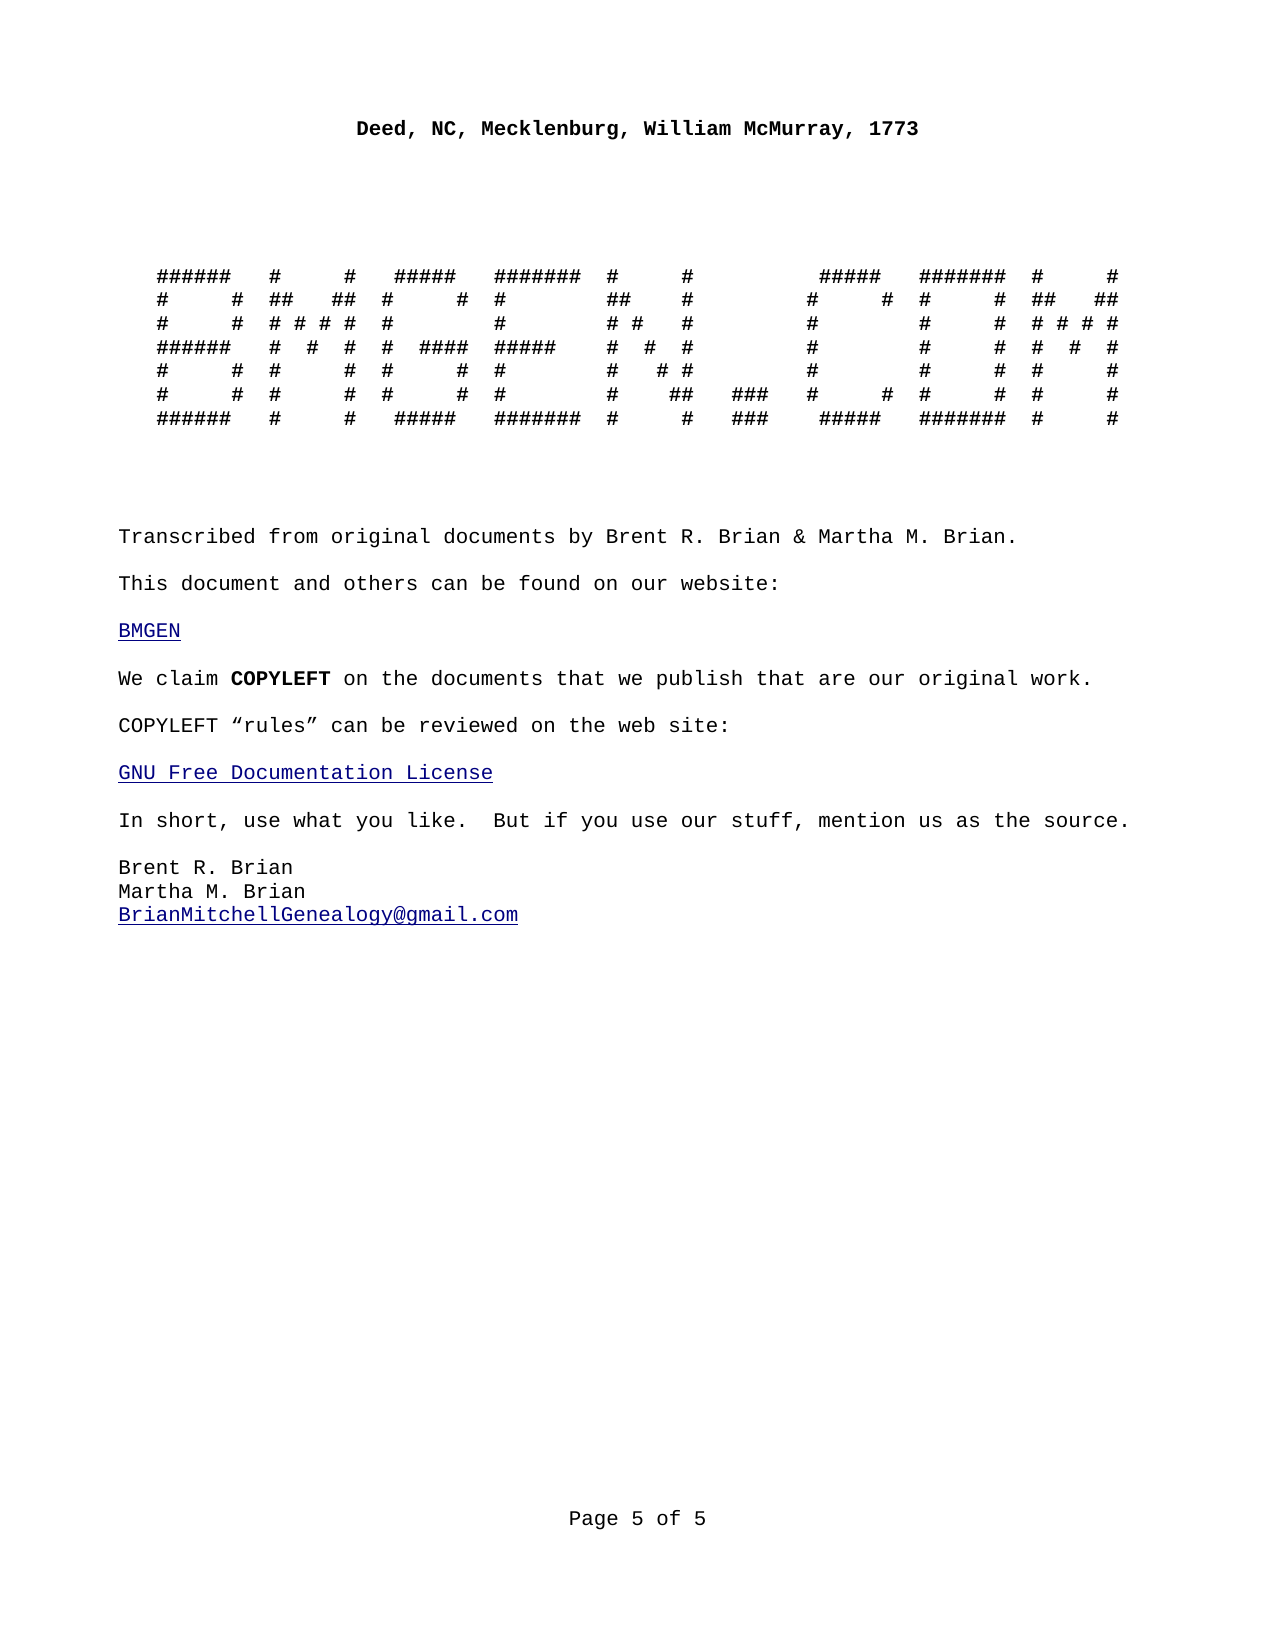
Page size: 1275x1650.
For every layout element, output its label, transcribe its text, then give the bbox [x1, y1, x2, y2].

text BMGEN [118, 621, 1157, 644]
text # # ## ## # # # ## # # # # # ## ## [118, 289, 1157, 313]
text # # # # # # # # ## ### # # # # # # [118, 384, 1157, 408]
text BrianMitchellGenealogy@gmail.com [118, 904, 1157, 928]
text ###### # # ##### ####### # # ##### ####### # # [118, 266, 1157, 289]
text In short, use what you like. But if you use our stuff, mention us as the source. [118, 810, 1157, 833]
text # # # # # # # # # # # # # # # [118, 360, 1157, 384]
text We claim COPYLEFT on the documents that we publish that are our original work. [118, 668, 1157, 691]
text GNU Free Documentation License [118, 762, 1157, 786]
text This document and others can be found on our website: [118, 573, 1157, 597]
text COPYLEFT “rules” can be reviewed on the web site: [118, 715, 1157, 739]
text ###### # # ##### ####### # # ### ##### ####### # # [118, 408, 1157, 431]
text Brent R. Brian [118, 857, 1157, 881]
text # # # # # # # # # # # # # # # # # # [118, 313, 1157, 337]
text Transcribed from original documents by Brent R. Brian & Martha M. Brian. [118, 526, 1157, 549]
text ###### # # # # #### ##### # # # # # # # # # [118, 337, 1157, 360]
text Martha M. Brian [118, 881, 1157, 904]
